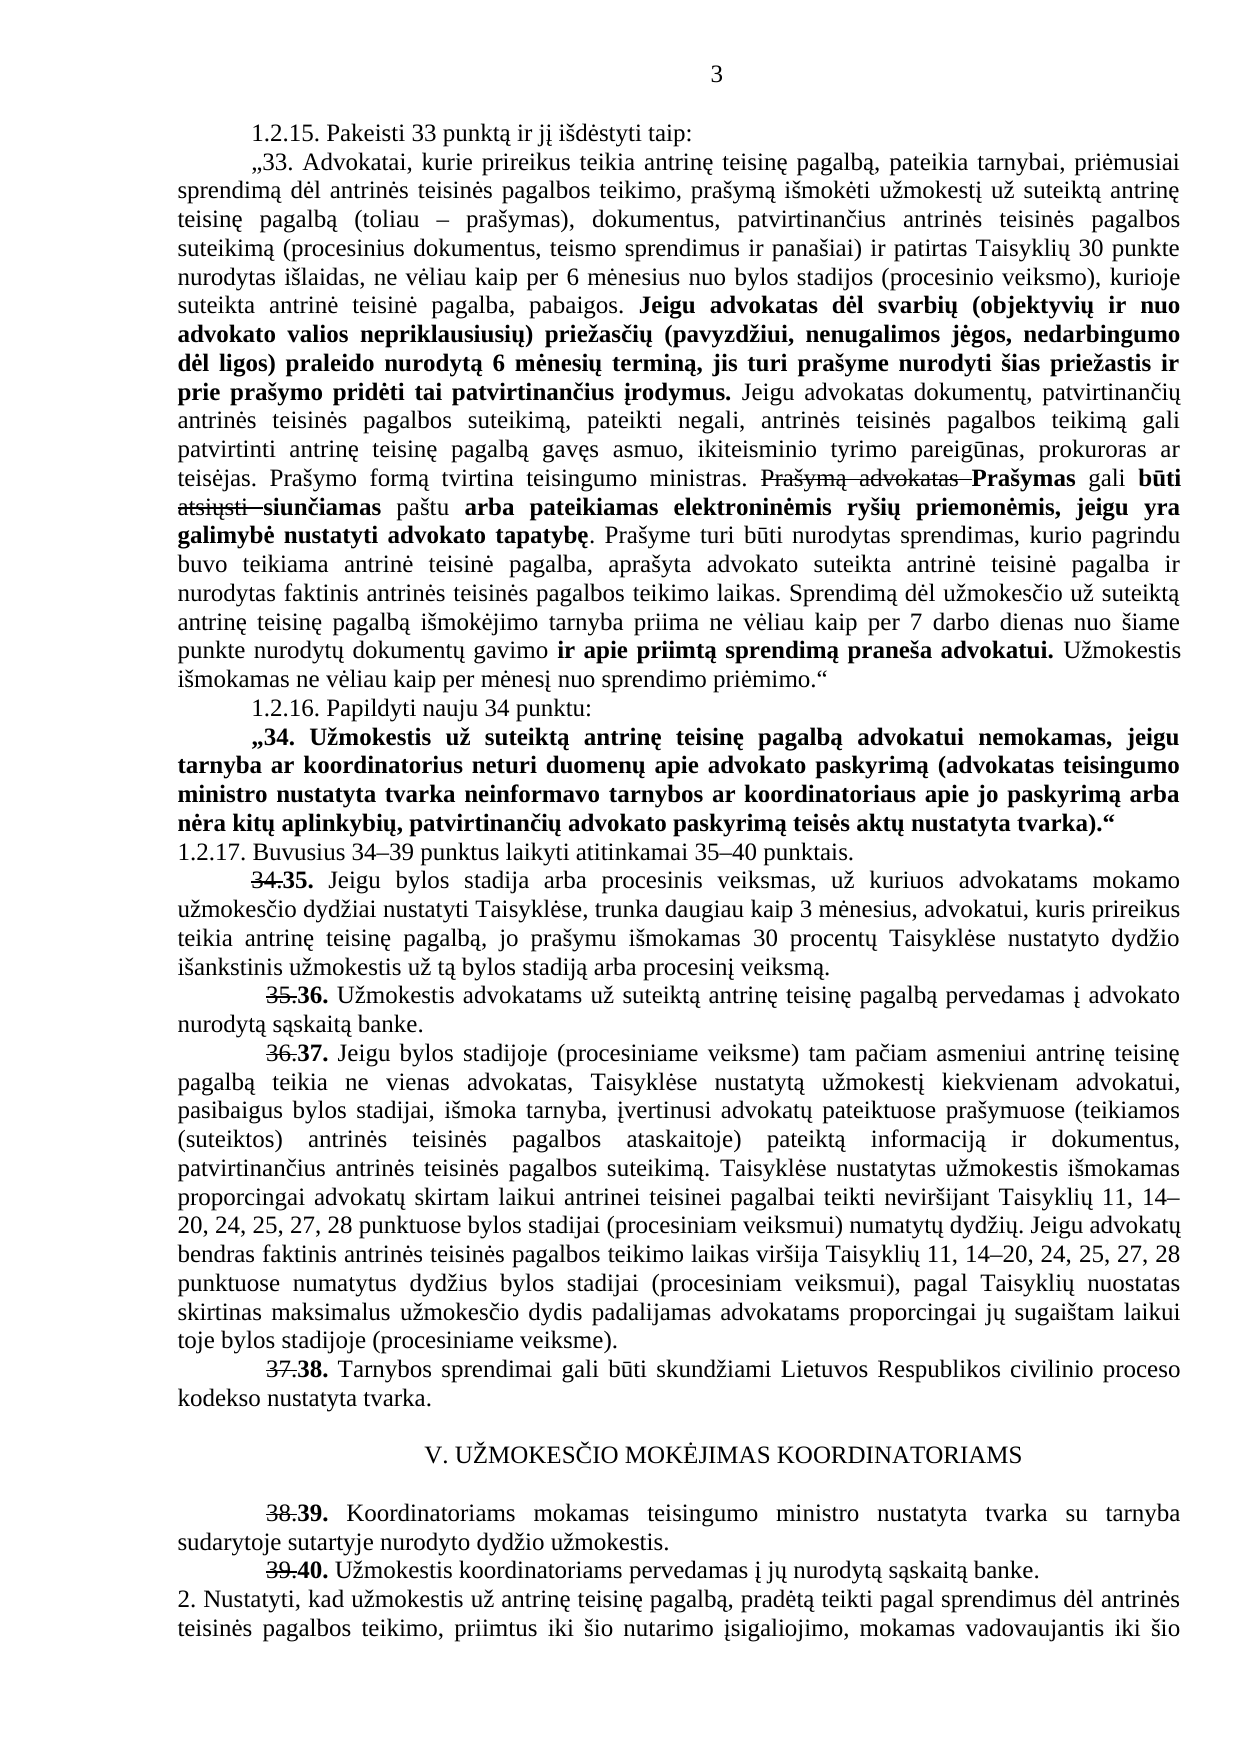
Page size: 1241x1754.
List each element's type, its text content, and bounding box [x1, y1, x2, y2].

text 39.40. Užmokestis koordinatoriams pervedamas į jų nurodytą sąskaitą banke. [177, 1556, 1181, 1584]
text 1.2.15. Pakeisti 33 punktą ir jį išdėstyti taip: [177, 118, 1181, 147]
list 2. Nustatyti, kad užmokestis už antrinę teisinę pagalbą, pradėtą teikti pagal sprendimus dėl antrinės teisinės pagalbos teikimo, priimtus iki šio nutarimo įsigaliojimo, mokamas vadovaujantis iki šio [177, 1584, 1181, 1642]
list 1.2.17. Buvusius 34–39 punktus laikyti atitinkamai 35–40 punktais. [177, 837, 1181, 866]
text V. UŽMOKESČIO MOKĖJIMAS KOORDINATORIAMS [177, 1441, 1181, 1469]
text 38.39. Koordinatoriams mokamas teisingumo ministro nustatyta tvarka su tarnyba sudarytoje sutartyje nurodyto dydžio užmokestis. [177, 1498, 1181, 1556]
text 36.37. Jeigu bylos stadijoje (procesiniame veiksme) tam pačiam asmeniui antrinę teisinę pagalbą teikia ne vienas advokatas, Taisyklėse nustatytą užmokestį kiekvienam advokatui, pasibaigus bylos stadijai, išmoka tarnyba, įvertinusi advokatų pateiktuose prašymuose (teikiamos (suteiktos) antrinės teisinės pagalbos ataskaitoje) pateiktą informaciją ir dokumentus, patvirtinančius antrinės teisinės pagalbos suteikimą. Taisyklėse nustatytas užmokestis išmokamas proporcingai advokatų skirtam laikui antrinei teisinei pagalbai teikti neviršijant Taisyklių 11, 14–20, 24, 25, 27, 28 punktuose bylos stadijai (procesiniam veiksmui) numatytų dydžių. Jeigu advokatų bendras faktinis antrinės teisinės pagalbos teikimo laikas viršija Taisyklių 11, 14–20, 24, 25, 27, 28 punktuose numatytus dydžius bylos stadijai (procesiniam veiksmui), pagal Taisyklių nuostatas skirtinas maksimalus užmokesčio dydis padalijamas advokatams proporcingai jų sugaištam laikui toje bylos stadijoje (procesiniame veiksme). [177, 1038, 1181, 1354]
text 37.38. Tarnybos sprendimai gali būti skundžiami Lietuvos Respublikos civilinio proceso kodekso nustatyta tvarka. [177, 1354, 1181, 1412]
text „33. Advokatai, kurie prireikus teikia antrinę teisinę pagalbą, pateikia tarnybai, priėmusiai sprendimą dėl antrinės teisinės pagalbos teikimo, prašymą išmokėti užmokestį už suteiktą antrinę teisinę pagalbą (toliau – prašymas), dokumentus, patvirtinančius antrinės teisinės pagalbos suteikimą (procesinius dokumentus, teismo sprendimus ir panašiai) ir patirtas Taisyklių 30 punkte nurodytas išlaidas, ne vėliau kaip per 6 mėnesius nuo bylos stadijos (procesinio veiksmo), kurioje suteikta antrinė teisinė pagalba, pabaigos. Jeigu advokatas dėl svarbių (objektyvių ir nuo advokato valios nepriklausiusių) priežasčių (pavyzdžiui, nenugalimos jėgos, nedarbingumo dėl ligos) praleido nurodytą 6 mėnesių terminą, jis turi prašyme nurodyti šias priežastis ir prie prašymo pridėti tai patvirtinančius įrodymus. Jeigu advokatas dokumentų, patvirtinančių antrinės teisinės pagalbos suteikimą, pateikti negali, antrinės teisinės pagalbos teikimą gali patvirtinti antrinę teisinę pagalbą gavęs asmuo, ikiteisminio tyrimo pareigūnas, prokuroras ar teisėjas. Prašymo formą tvirtina teisingumo ministras. Prašymą advokatas Prašymas gali būti atsiųsti siunčiamas paštu arba pateikiamas elektroninėmis ryšių priemonėmis, jeigu yra galimybė nustatyti advokato tapatybę. Prašyme turi būti nurodytas sprendimas, kurio pagrindu buvo teikiama antrinė teisinė pagalba, aprašyta advokato suteikta antrinė teisinė pagalba ir nurodytas faktinis antrinės teisinės pagalbos teikimo laikas. Sprendimą dėl užmokesčio už suteiktą antrinę teisinę pagalbą išmokėjimo tarnyba priima ne vėliau kaip per 7 darbo dienas nuo šiame punkte nurodytų dokumentų gavimo ir apie priimtą sprendimą praneša advokatui. Užmokestis išmokamas ne vėliau kaip per mėnesį nuo sprendimo priėmimo.“ [177, 147, 1181, 693]
text 34.35. Jeigu bylos stadija arba procesinis veiksmas, už kuriuos advokatams mokamo užmokesčio dydžiai nustatyti Taisyklėse, trunka daugiau kaip 3 mėnesius, advokatui, kuris prireikus teikia antrinę teisinę pagalbą, jo prašymu išmokamas 30 procentų Taisyklėse nustatyto dydžio išankstinis užmokestis už tą bylos stadiją arba procesinį veiksmą. [177, 866, 1181, 981]
text „34. Užmokestis už suteiktą antrinę teisinę pagalbą advokatui nemokamas, jeigu tarnyba ar koordinatorius neturi duomenų apie advokato paskyrimą (advokatas teisingumo ministro nustatyta tvarka neinformavo tarnybos ar koordinatoriaus apie jo paskyrimą arba nėra kitų aplinkybių, patvirtinančių advokato paskyrimą teisės aktų nustatyta tvarka).“ [177, 722, 1181, 837]
text 1.2.16. Papildyti nauju 34 punktu: [177, 693, 1181, 722]
text 35.36. Užmokestis advokatams už suteiktą antrinę teisinę pagalbą pervedamas į advokato nurodytą sąskaitą banke. [177, 981, 1181, 1038]
